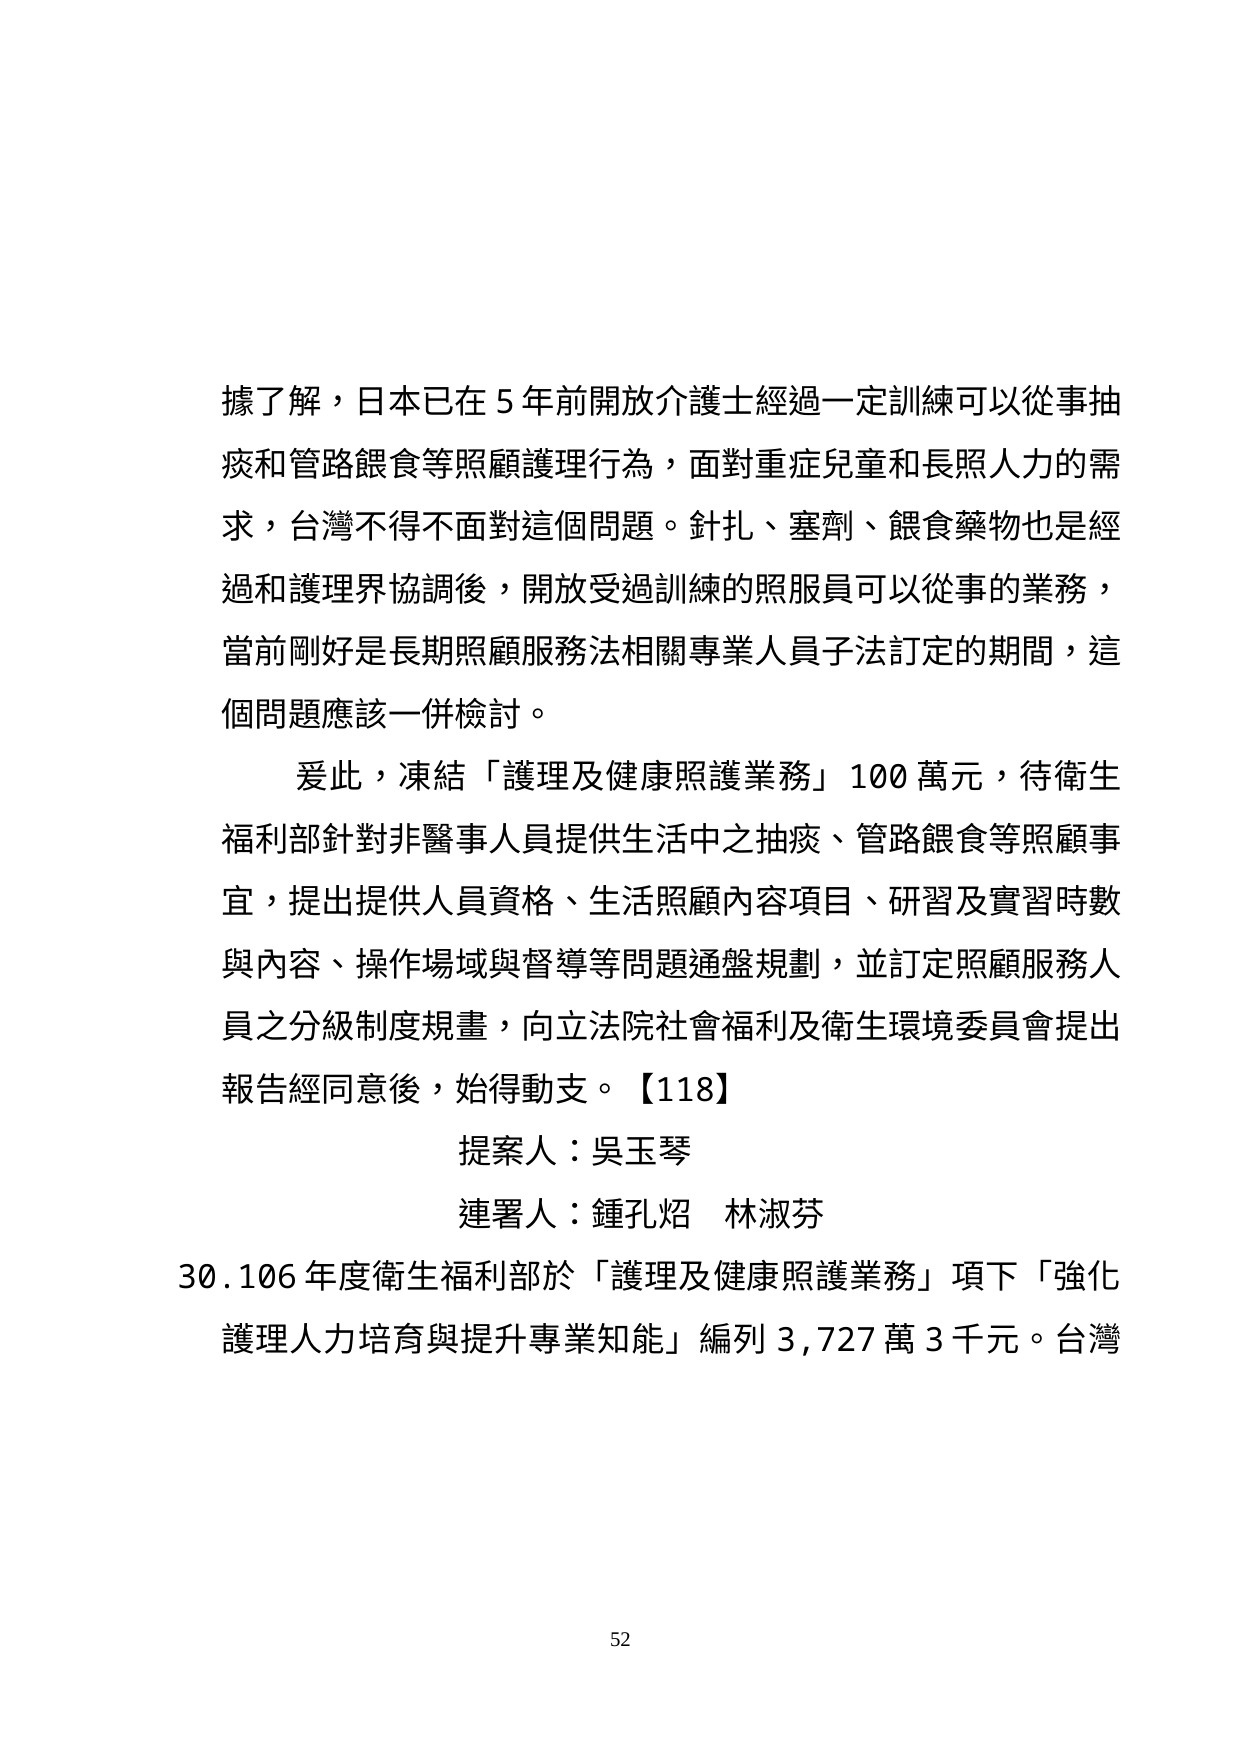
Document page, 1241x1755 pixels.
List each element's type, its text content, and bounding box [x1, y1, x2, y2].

text 提案人：吳玉琴 [118, 1108, 1122, 1170]
text 爰此，凍結「護理及健康照護業務」100萬元，待衛生福利部針對非醫事人員提供生活中之抽痰、管路餵食等照顧事宜，提出提供人員資格、生活照顧內容項目、研習及實習時數與內容、操作場域與督導等問題通盤規劃，並訂定照顧服務人員之分級制度規畫，向立法院社會福利及衛生環境委員會提出報告經同意後，始得動支。【118】 [221, 733, 1122, 1108]
text 連署人：鍾孔炤 林淑芬 [118, 1170, 1122, 1233]
text 30.106年度衛生福利部於「護理及健康照護業務」項下「強化護理人力培育與提升專業知能」編列3,727萬3千元。台灣人口老化快速，衛福部開始研議推出照顧身障者及其年老父母的雙老家園服務模式，顯見「雙老」將是未來社會普遍的現象。在雙重老化的老人照顧老老人社會下，若其中之一住院，家屬未必能夠承擔起陪病與照顧的負擔，因此，「全責護理」的一對多照顧模式，將是相對減輕病患家庭經濟和家屬照顧負荷的雙贏考量。再者，護理人員從臨床流失的現象至今仍依舊存在，全責護理模式搭配專業照顧服務員來協助照顧病患，亦可適度減輕護理人力在照顧病患上的負擔。因此，衛生福利部應積極鼓勵醫院以合適之方式試辦或設置全責照護病房，以減輕家屬及護理人員之負擔。 [177, 1233, 1122, 1358]
text 29.106年度衛生福利部於「護理及健康照護業務」編列39億4,137萬3千元，具醫療照顧需求之極重度身心障礙兒童（癲癇、氣切、吞嚥不良、鼻胃管、胃造口管等）由於需要護理專業照顧，依法除自己的親人和外籍看護以外，須由護理專業人員提供照顧，也因此他們的教育、喘息服務、日間托育、居家服務，嚴重缺乏學校、照顧機構可以提供支持，導致家庭照顧壓力破表。目前為了接受教育(療育)，在早期療育、學前教育及特殊教育的教育現場，缺乏護理照顧人力情形下，學校要求其家長或外籍看護必須陪讀，變成在特殊教育學校上課期間，竟然演變成必須提供家長和外勞休息教室的特殊狀況。家長認為陪讀應該是放心不下的家長的權利，而不是變成義務。據了解，日本已在5年前開放介護士經過一定訓練可以從事抽痰和管路餵食等照顧護理行為，面對重症兒童和長照人力的需求，台灣不得不面對這個問題。針扎、塞劑、餵食藥物也是經過和護理界協調後，開放受過訓練的照服員可以從事的業務，當前剛好是長期照顧服務法相關專業人員子法訂定的期間，這個問題應該一併檢討。 [177, 358, 1122, 733]
